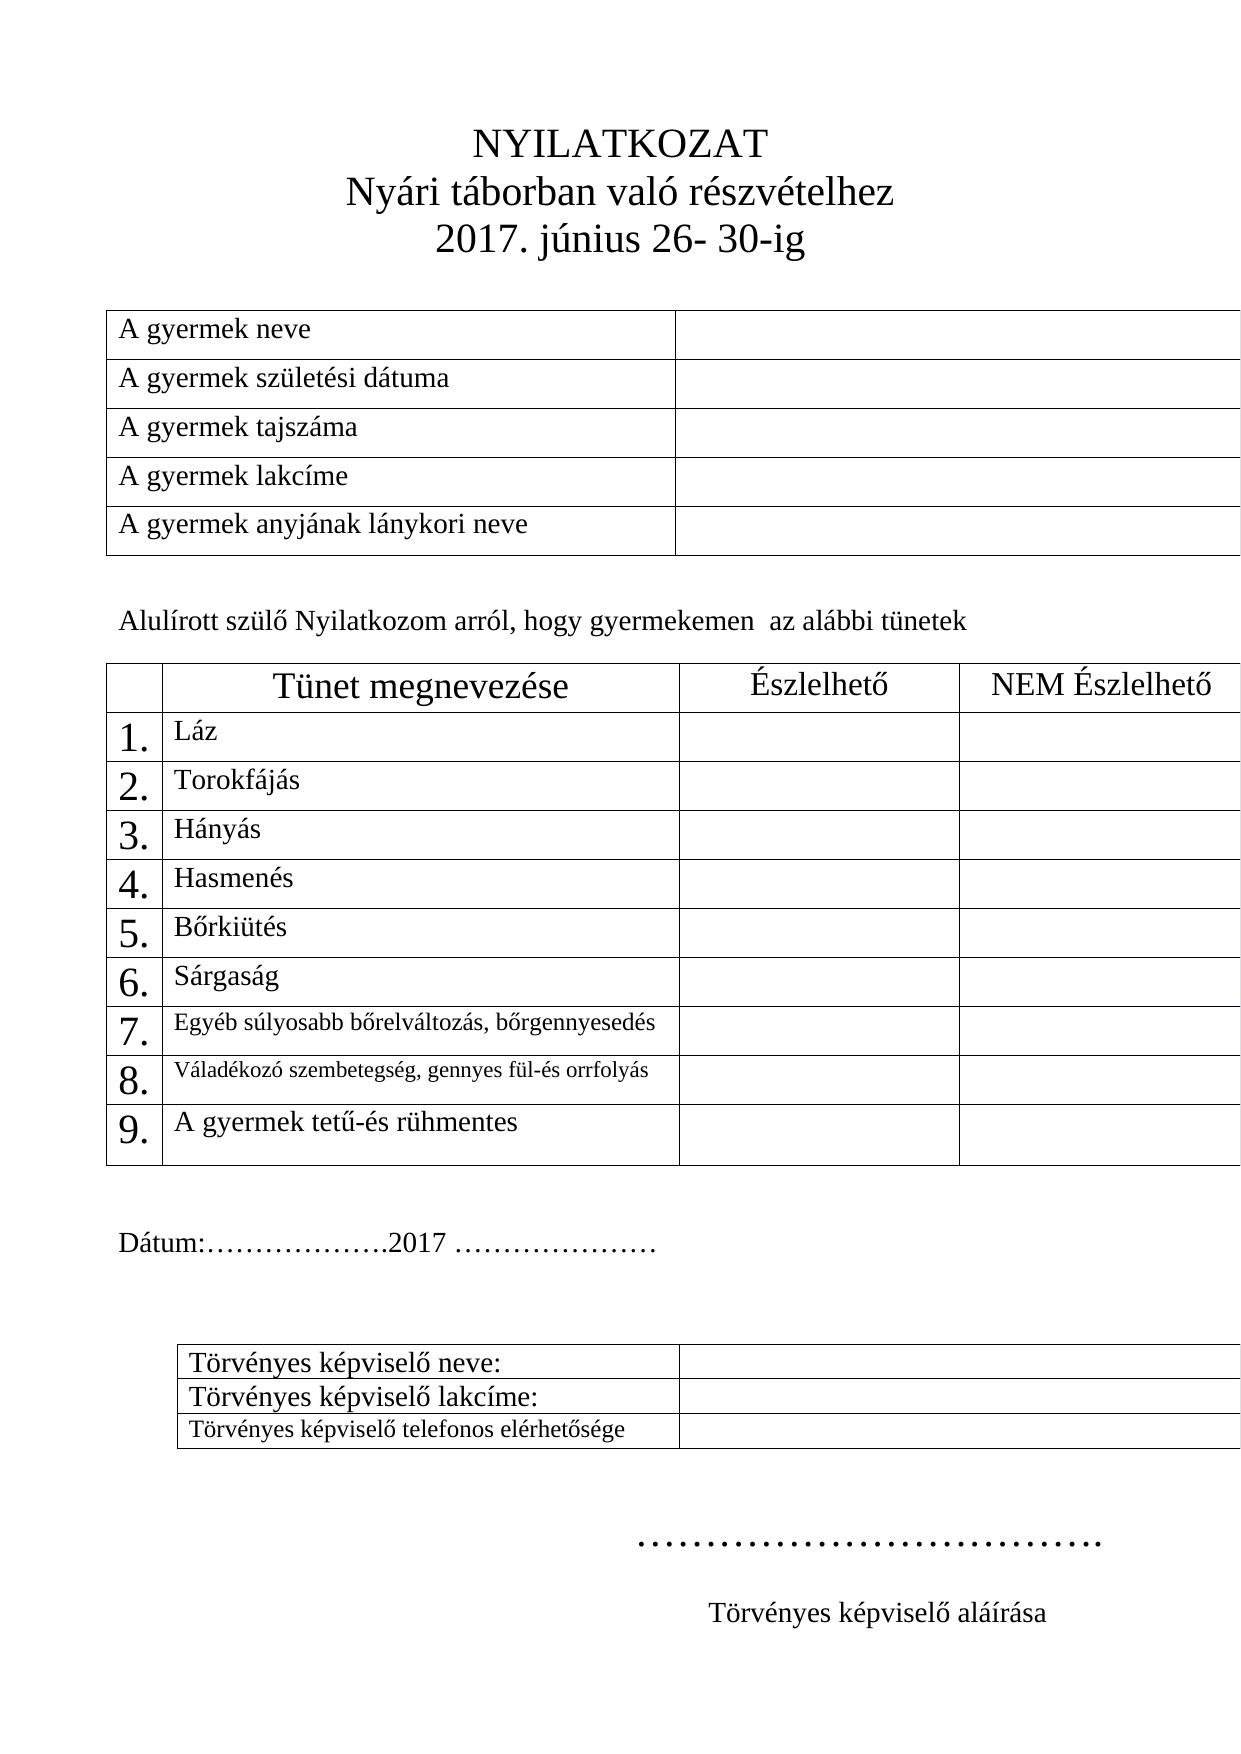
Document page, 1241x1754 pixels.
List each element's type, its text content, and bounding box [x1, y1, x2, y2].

table_header Törvényes képviselő neve: [178, 1345, 679, 1378]
table_cell 7. [107, 1007, 162, 1054]
table_cell [960, 811, 1240, 859]
list ……………………………. [193, 1508, 1122, 1556]
table_cell [960, 1056, 1240, 1103]
table_header [107, 664, 162, 712]
table_cell Törvényes képviselő telefonos elérhetősége [178, 1414, 679, 1447]
table_header [676, 311, 1240, 359]
table_cell [680, 1414, 1240, 1447]
table_cell [676, 409, 1240, 457]
table_cell [960, 762, 1240, 810]
table_cell [680, 1007, 959, 1054]
table_cell Törvényes képviselő lakcíme: [178, 1379, 679, 1413]
table_cell [680, 811, 959, 859]
table_cell [960, 958, 1240, 1006]
table_cell [680, 713, 959, 761]
table_cell 1. [107, 713, 162, 761]
table_header Tünet megnevezése [163, 664, 679, 712]
text Dátum:……………….2017 ………………… [118, 1225, 1122, 1258]
table_cell 2. [107, 762, 162, 810]
table_cell A gyermek tajszáma [107, 409, 675, 457]
text Nyári táborban való részvételhez [118, 166, 1122, 214]
text Alulírott szülő Nyilatkozom arról, hogy gyermekemen az alábbi tünetek [118, 603, 1122, 637]
table_cell [960, 1007, 1240, 1054]
text 2017. június 26- 30-ig [118, 214, 1122, 262]
table_cell A gyermek születési dátuma [107, 360, 675, 408]
table_cell [960, 860, 1240, 908]
table_header NEM Észlelhető [960, 664, 1240, 712]
table_header Észlelhető [680, 664, 959, 712]
table_cell Sárgaság [163, 958, 679, 1006]
table_cell Váladékozó szembetegség, gennyes fül-és orrfolyás [163, 1056, 679, 1103]
table_header [680, 1345, 1240, 1378]
table_cell A gyermek lakcíme [107, 458, 675, 506]
table_cell 5. [107, 909, 162, 957]
table_cell Hányás [163, 811, 679, 859]
table_cell [960, 909, 1240, 957]
table_cell Torokfájás [163, 762, 679, 810]
table_cell [680, 1105, 959, 1164]
table_cell [676, 360, 1240, 408]
table_cell [680, 762, 959, 810]
table_cell 6. [107, 958, 162, 1006]
table_cell A gyermek tetű-és rühmentes [163, 1105, 679, 1164]
table_cell 3. [107, 811, 162, 859]
table_cell 9. [107, 1105, 162, 1164]
table_cell Egyéb súlyosabb bőrelváltozás, bőrgennyesedés [163, 1007, 679, 1054]
table_cell 8. [107, 1056, 162, 1103]
table_cell [680, 1379, 1240, 1413]
table_header A gyermek neve [107, 311, 675, 359]
table_cell A gyermek anyjának lánykori neve [107, 507, 675, 554]
table_cell [676, 507, 1240, 554]
table_cell [960, 1105, 1240, 1164]
table_cell [680, 958, 959, 1006]
table_cell Bőrkiütés [163, 909, 679, 957]
table_cell [960, 713, 1240, 761]
table_cell [680, 860, 959, 908]
table_cell [680, 909, 959, 957]
table_cell Hasmenés [163, 860, 679, 908]
table_cell Láz [163, 713, 679, 761]
table_cell [676, 458, 1240, 506]
text NYILATKOZAT [118, 118, 1122, 166]
table_cell [680, 1056, 959, 1103]
list Törvényes képviselő aláírása [193, 1584, 1122, 1632]
table_cell 4. [107, 860, 162, 908]
